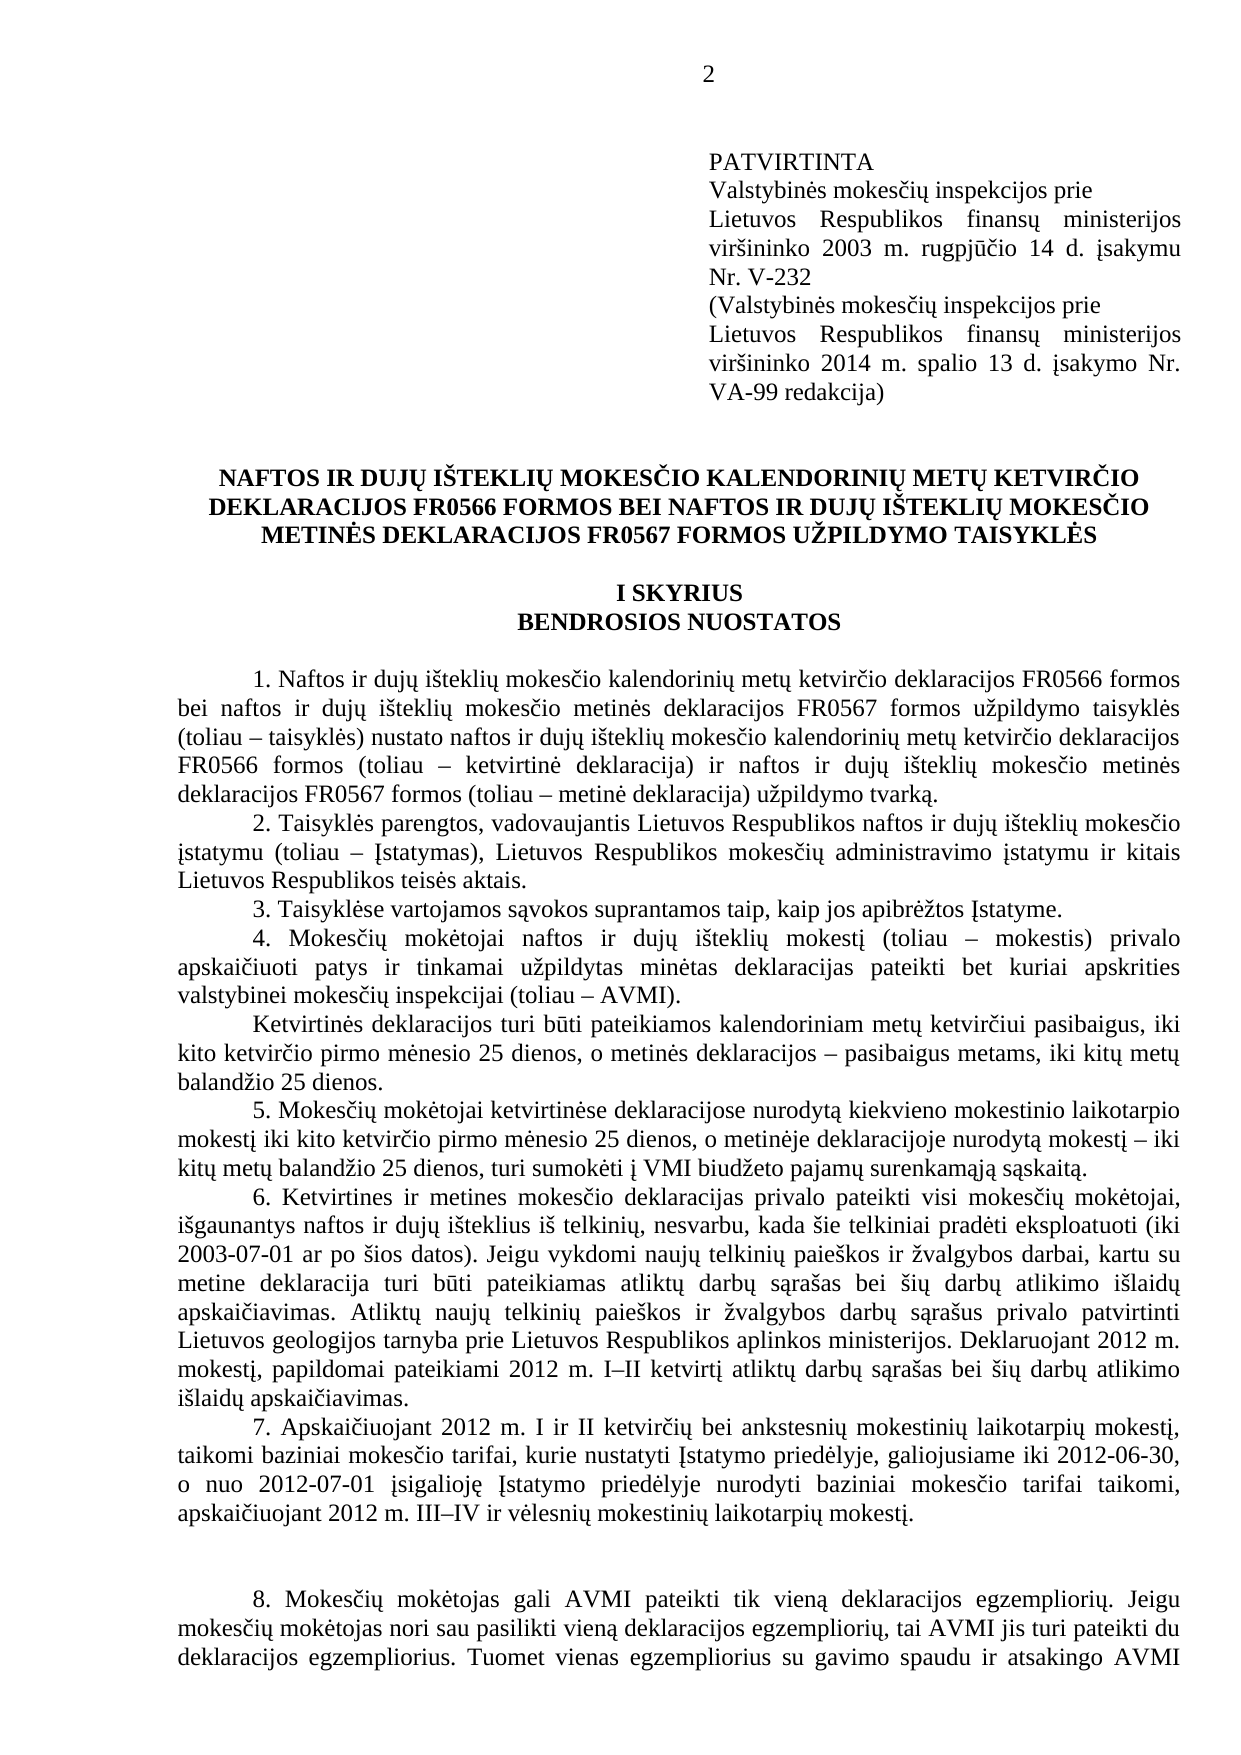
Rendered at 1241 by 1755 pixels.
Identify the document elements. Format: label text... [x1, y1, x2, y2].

text Lietuvos Respublikos finansų ministerijos viršininko 2014 m. spalio 13 d. įsakymo Nr. VA-99 redakcija) [709, 319, 1181, 406]
text 6. Ketvirtines ir metines mokesčio deklaracijas privalo pateikti visi mokesčių mokėtojai, išgaunantys naftos ir dujų išteklius iš telkinių, nesvarbu, kada šie telkiniai pradėti eksploatuoti (iki 2003-07-01 ar po šios datos). Jeigu vykdomi naujų telkinių paieškos ir žvalgybos darbai, kartu su metine deklaracija turi būti pateikiamas atliktų darbų sąrašas bei šių darbų atlikimo išlaidų apskaičiavimas. Atliktų naujų telkinių paieškos ir žvalgybos darbų sąrašus privalo patvirtinti Lietuvos geologijos tarnyba prie Lietuvos Respublikos aplinkos ministerijos. Deklaruojant 2012 m. mokestį, papildomai pateikiami 2012 m. I–II ketvirtį atliktų darbų sąrašas bei šių darbų atlikimo išlaidų apskaičiavimas. [177, 1182, 1181, 1412]
text 8. Mokesčių mokėtojas gali AVMI pateikti tik vieną deklaracijos egzempliorių. Jeigu mokesčių mokėtojas nori sau pasilikti vieną deklaracijos egzempliorių, tai AVMI jis turi pateikti du deklaracijos egzempliorius. Tuomet vienas egzempliorius su gavimo spaudu ir atsakingo AVMI [177, 1584, 1181, 1671]
text Ketvirtinės deklaracijos turi būti pateikiamos kalendoriniam metų ketvirčiui pasibaigus, iki kito ketvirčio pirmo mėnesio 25 dienos, o metinės deklaracijos – pasibaigus metams, iki kitų metų balandžio 25 dienos. [177, 1009, 1181, 1096]
text (Valstybinės mokesčių inspekcijos prie [709, 291, 1181, 319]
text 1. Naftos ir dujų išteklių mokesčio kalendorinių metų ketvirčio deklaracijos FR0566 formos bei naftos ir dujų išteklių mokesčio metinės deklaracijos FR0567 formos užpildymo taisyklės (toliau – taisyklės) nustato naftos ir dujų išteklių mokesčio kalendorinių metų ketvirčio deklaracijos FR0566 formos (toliau – ketvirtinė deklaracija) ir naftos ir dujų išteklių mokesčio metinės deklaracijos FR0567 formos (toliau – metinė deklaracija) užpildymo tvarką. [177, 664, 1181, 808]
text 4. Mokesčių mokėtojai naftos ir dujų išteklių mokestį (toliau – mokestis) privalo apskaičiuoti patys ir tinkamai užpildytas minėtas deklaracijas pateikti bet kuriai apskrities valstybinei mokesčių inspekcijai (toliau – AVMI). [177, 923, 1181, 1009]
text 3. Taisyklėse vartojamos sąvokos suprantamos taip, kaip jos apibrėžtos Įstatyme. [177, 894, 1181, 923]
text BENDROSIOS NUOSTATOS [177, 607, 1181, 636]
text Lietuvos Respublikos finansų ministerijos viršininko 2003 m. rugpjūčio 14 d. įsakymu Nr. V-232 [709, 204, 1181, 291]
text I SKYRIUS [177, 578, 1181, 607]
text 5. Mokesčių mokėtojai ketvirtinėse deklaracijose nurodytą kiekvieno mokestinio laikotarpio mokestį iki kito ketvirčio pirmo mėnesio 25 dienos, o metinėje deklaracijoje nurodytą mokestį – iki kitų metų balandžio 25 dienos, turi sumokėti į VMI biudžeto pajamų surenkamąją sąskaitą. [177, 1096, 1181, 1182]
text PATVIRTINTA [709, 147, 1181, 176]
text 2. Taisyklės parengtos, vadovaujantis Lietuvos Respublikos naftos ir dujų išteklių mokesčio įstatymu (toliau – Įstatymas), Lietuvos Respublikos mokesčių administravimo įstatymu ir kitais Lietuvos Respublikos teisės aktais. [177, 808, 1181, 894]
text NAFTOS IR DUJŲ IŠTEKLIŲ MOKESČIO KALENDORINIŲ METŲ KETVIRČIO DEKLARACIJOS FR0566 FORMOS BEI NAFTOS IR DUJŲ IŠTEKLIŲ MOKESČIO METINĖS DEKLARACIJOS FR0567 FORMOS UŽPILDYMO TAISYKLĖS [177, 463, 1181, 549]
text Valstybinės mokesčių inspekcijos prie [709, 176, 1181, 204]
text 7. Apskaičiuojant 2012 m. I ir II ketvirčių bei ankstesnių mokestinių laikotarpių mokestį, taikomi baziniai mokesčio tarifai, kurie nustatyti Įstatymo priedėlyje, galiojusiame iki 2012-06-30, o nuo 2012-07-01 įsigalioję Įstatymo priedėlyje nurodyti baziniai mokesčio tarifai taikomi, apskaičiuojant 2012 m. III–IV ir vėlesnių mokestinių laikotarpių mokestį. [177, 1412, 1181, 1527]
